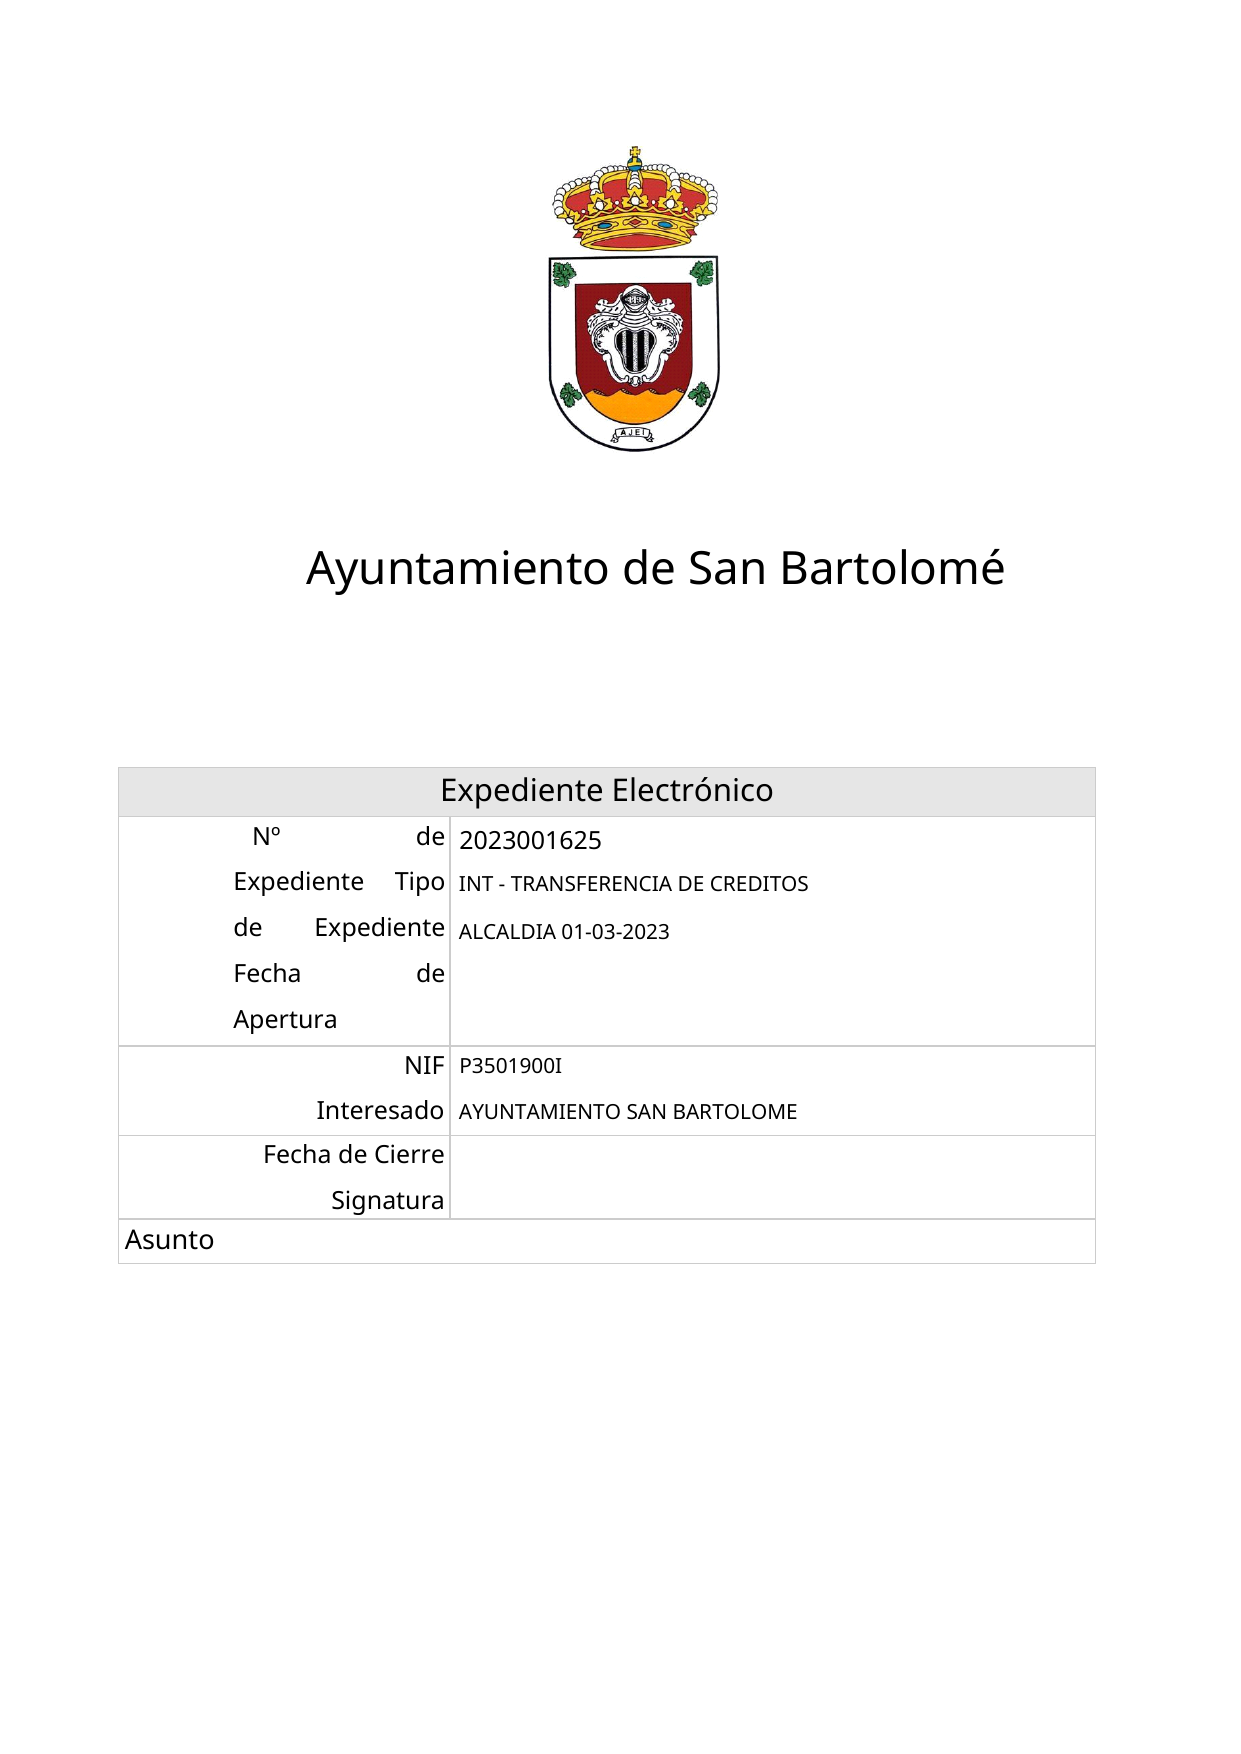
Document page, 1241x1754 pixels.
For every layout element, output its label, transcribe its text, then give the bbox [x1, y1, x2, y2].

table_cell NIF Interesado [119, 1047, 449, 1135]
table_cell [451, 1136, 1095, 1218]
table_cell 2023001625 INT - TRANSFERENCIA DE CREDITOS ALCALDIA 01-03-2023 [451, 817, 1095, 1045]
text Ayuntamiento de San Bartolomé [306, 536, 1122, 598]
table_cell Fecha de Cierre Signatura [119, 1136, 449, 1218]
table_header Expediente Electrónico [119, 768, 1095, 816]
table_cell P3501900I AYUNTAMIENTO SAN BARTOLOME [451, 1047, 1095, 1135]
table_cell Nº de Expediente Tipo de Expediente Fecha de Apertura [119, 817, 449, 1045]
table_cell Asunto [119, 1220, 1095, 1263]
